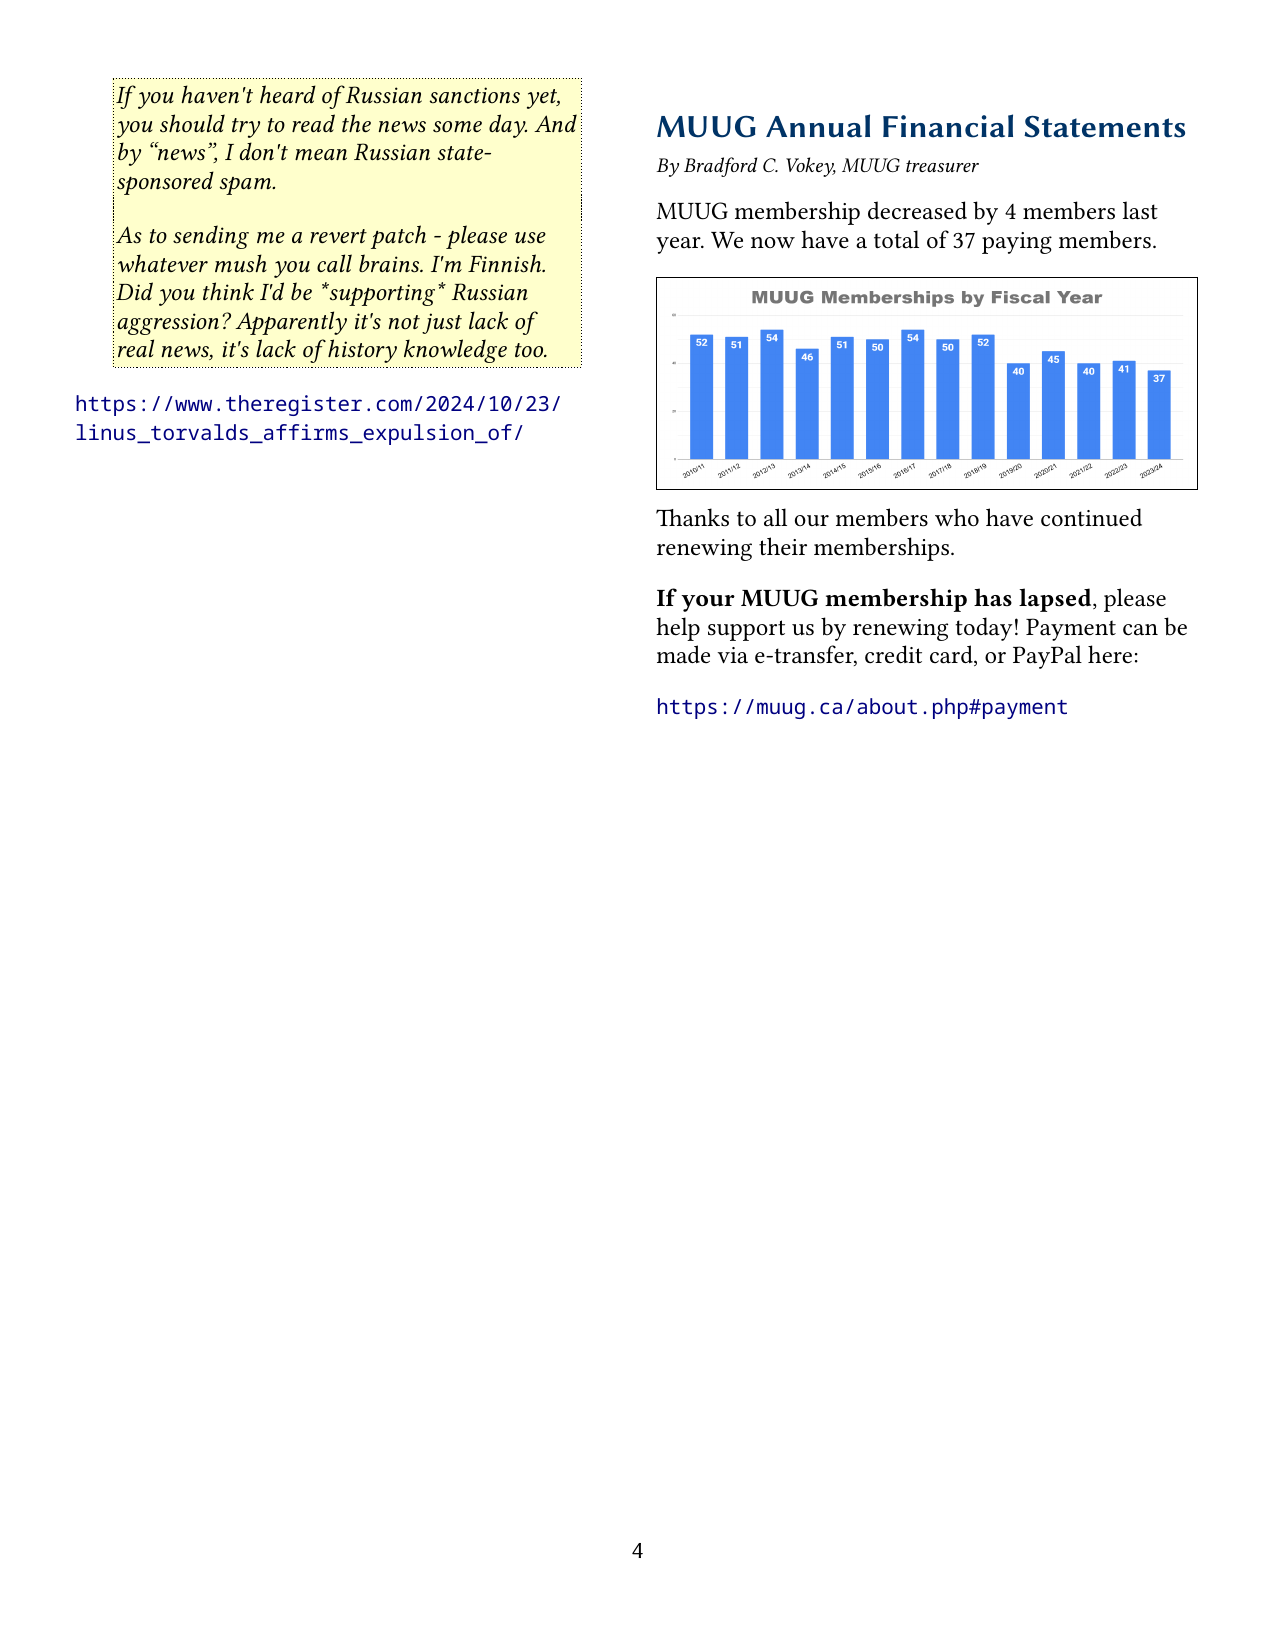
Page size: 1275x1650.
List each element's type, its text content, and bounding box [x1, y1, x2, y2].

text As to sending me a revert patch - please use whatever mush you call brains. I'm Finnish. Did you think I'd be *supporting* Russian aggression? Apparently it's not just lack of real news, it's lack of history knowledge too. [112, 218, 581, 367]
picture [659, 280, 1194, 487]
text If you haven't heard of Russian sanctions yet, you should try to read the news some day. And by “news”, I don't mean Russian state-sponsored spam. [112, 78, 581, 198]
text MUUG membership decreased by 4 members last year. We now have a total of 37 paying members. [656, 197, 1200, 254]
text By Bradford C. Vokey, MUUG treasurer [656, 154, 1200, 178]
subtitle https://muug.ca/about.php#payment [656, 692, 1200, 721]
subtitle MUUG Annual Financial Statements [656, 108, 1200, 145]
subtitle https://www.theregister.com/2024/10/23/linus_torvalds_affirms_expulsion_of/ [75, 389, 619, 446]
text Thanks to all our members who have continued renewing their memberships. [656, 277, 1200, 562]
text If your MUUG membership has lapsed, please help support us by renewing today! Payment can be made via e-transfer, credit card, or PayPal here: [656, 584, 1200, 670]
